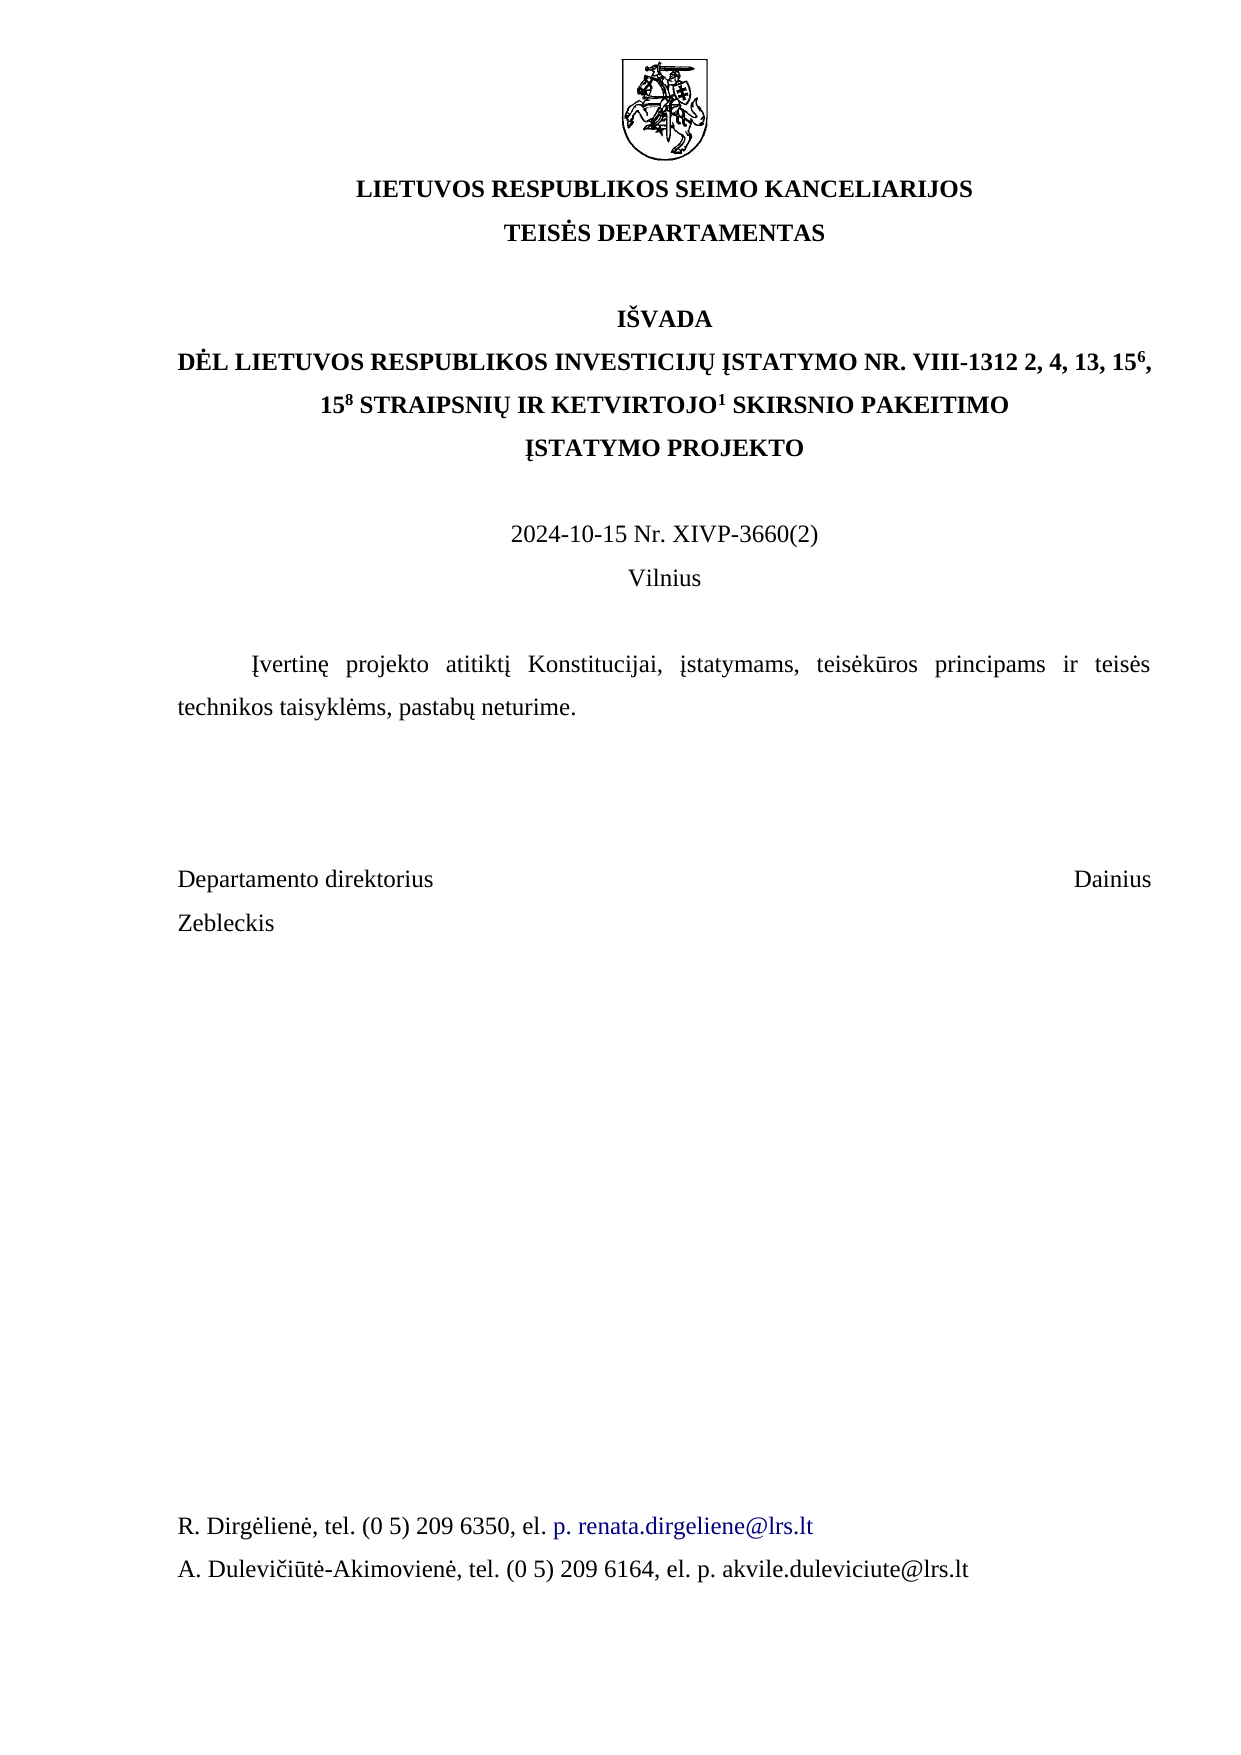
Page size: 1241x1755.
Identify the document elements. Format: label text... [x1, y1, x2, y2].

text R. Dirgėlienė, tel. (0 5) 209 6350, el. p. renata.dirgeliene@lrs.lt [177, 1511, 1152, 1540]
text 2024-10-15 Nr. XIVP-3660(2) [177, 519, 1152, 548]
text A. Dulevičiūtė-Akimovienė, tel. (0 5) 209 6164, el. p. akvile.duleviciute@lrs.lt [177, 1554, 1152, 1583]
text IŠVADA [177, 304, 1152, 333]
text ĮSTATYMO PROJEKTO [177, 433, 1152, 462]
text DĖL LIETUVOS RESPUBLIKOS INVESTICIJŲ ĮSTATYMO NR. VIII-1312 2, 4, 13, 156, 158 STRAIPSNIŲ IR KETVIRTOJO1 SKIRSNIO PAKEITIMO [177, 347, 1152, 419]
text Įvertinę projekto atitiktį Konstitucijai, įstatymams, teisėkūros principams ir teisės technikos taisyklėms, pastabų neturime. [177, 649, 1152, 721]
text Departamento direktorius Dainius Zebleckis [177, 864, 1152, 936]
text Vilnius [177, 563, 1152, 591]
text LIETUVOS RESPUBLIKOS SEIMO KANCELIARIJOS [177, 174, 1152, 203]
subtitle TEISĖS DEPARTAMENTAS [177, 218, 1152, 246]
